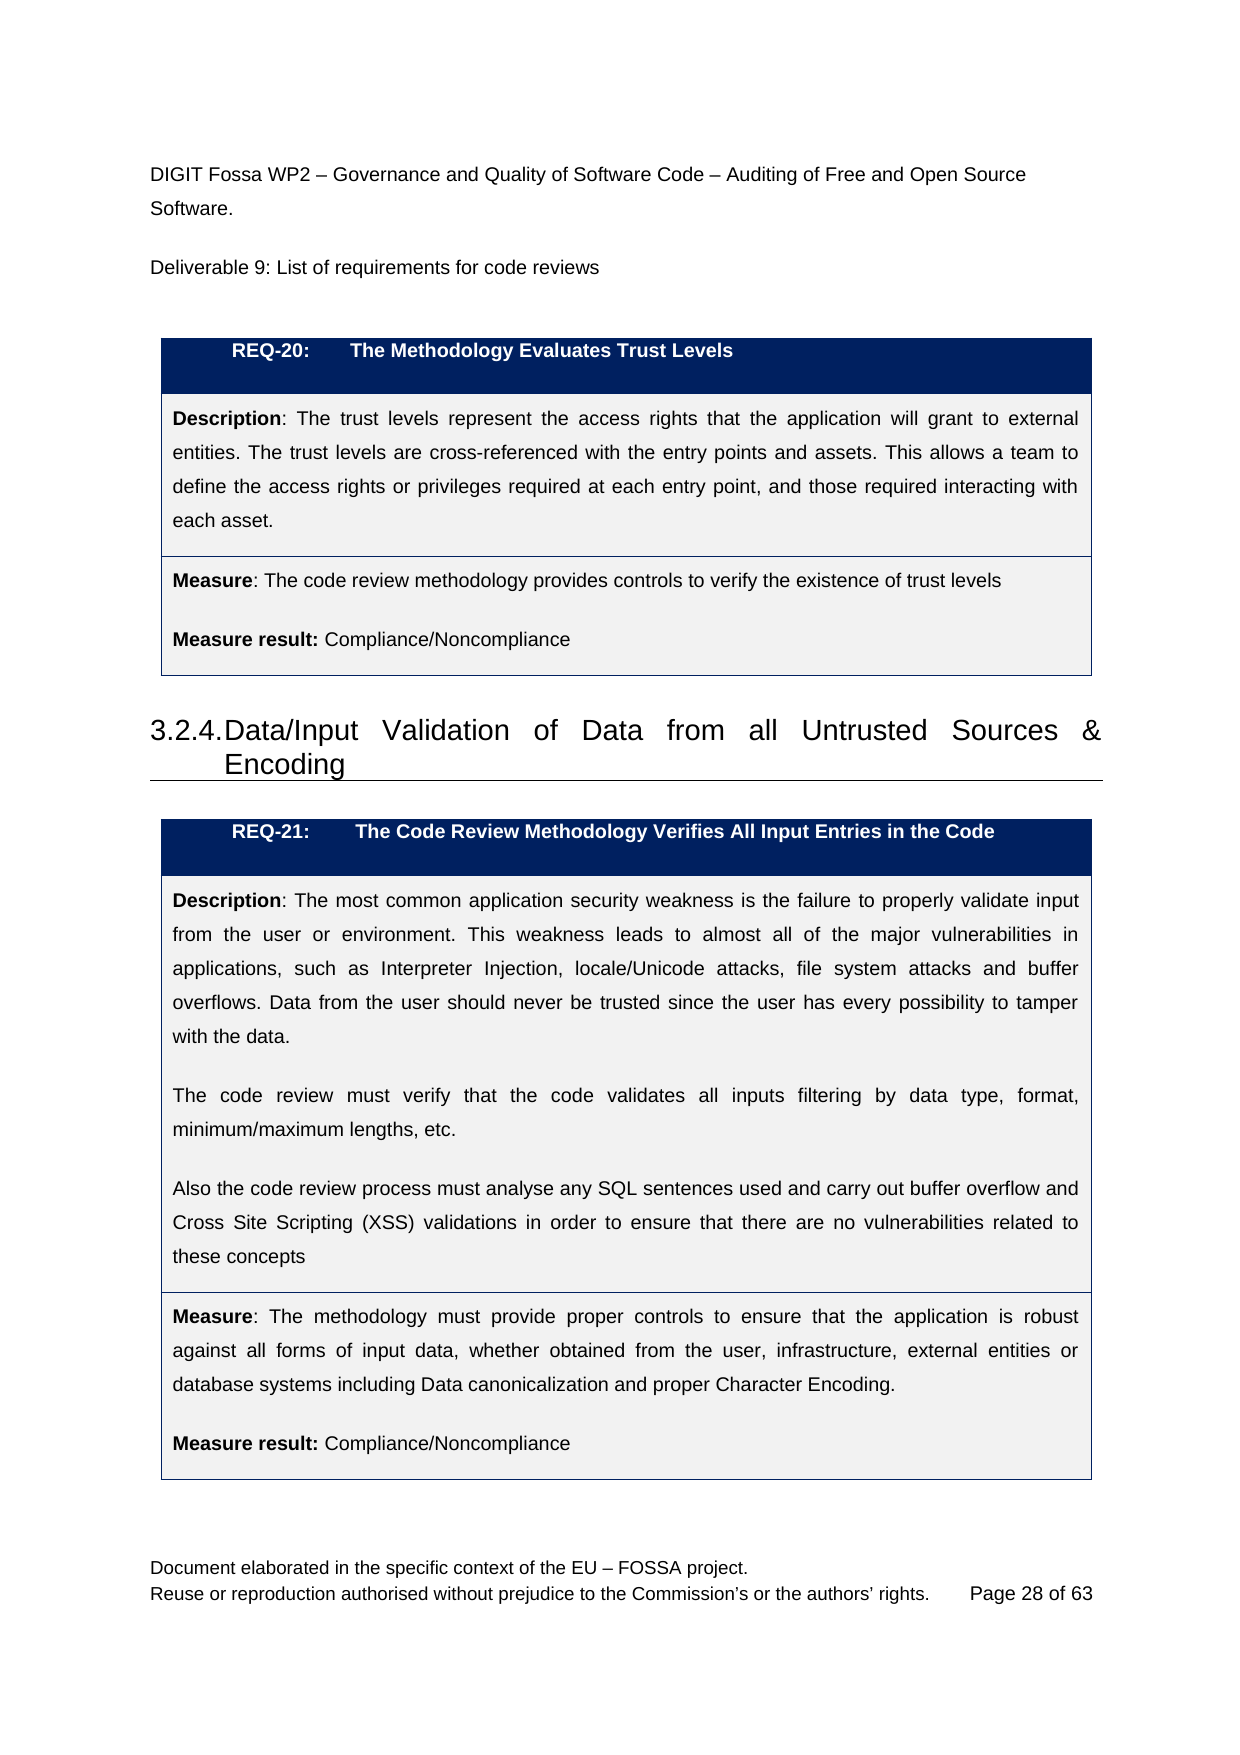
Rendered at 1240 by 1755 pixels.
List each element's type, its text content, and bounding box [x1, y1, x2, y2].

list Data/Input Validation of Data from all Untrusted Sources & Encoding [150, 713, 1103, 780]
table_header The Code Review Methodology Verifies All Input Entries in the Code [162, 820, 1091, 875]
table_cell Description: The trust levels represent the access rights that the application will grant to external entities. The trust levels are cross-referenced with the entry points and assets. This allows a team to define the access rights or privileges required at each entry point, and those required interacting with each asset. [162, 394, 1091, 556]
table_cell Description: The most common application security weakness is the failure to properly validate input from the user or environment. This weakness leads to almost all of the major vulnerabilities in applications, such as Interpreter Injection, locale/Unicode attacks, file system attacks and buffer overflows. Data from the user should never be trusted since the user has every possibility to tamper with the data. The code review must verify that the code validates all inputs filtering by data type, format, minimum/maximum lengths, etc. Also the code review process must analyse any SQL sentences used and carry out buffer overflow and Cross Site Scripting (XSS) validations in order to ensure that there are no vulnerabilities related to these concepts [162, 876, 1091, 1292]
table_header The Methodology Evaluates Trust Levels [162, 339, 1091, 393]
table_cell Measure: The methodology must provide proper controls to ensure that the application is robust against all forms of input data, whether obtained from the user, infrastructure, external entities or database systems including Data canonicalization and proper Character Encoding. Measure result: Compliance/Noncompliance [162, 1293, 1091, 1479]
table_cell Measure: The code review methodology provides controls to verify the existence of trust levels Measure result: Compliance/Noncompliance [162, 557, 1091, 675]
